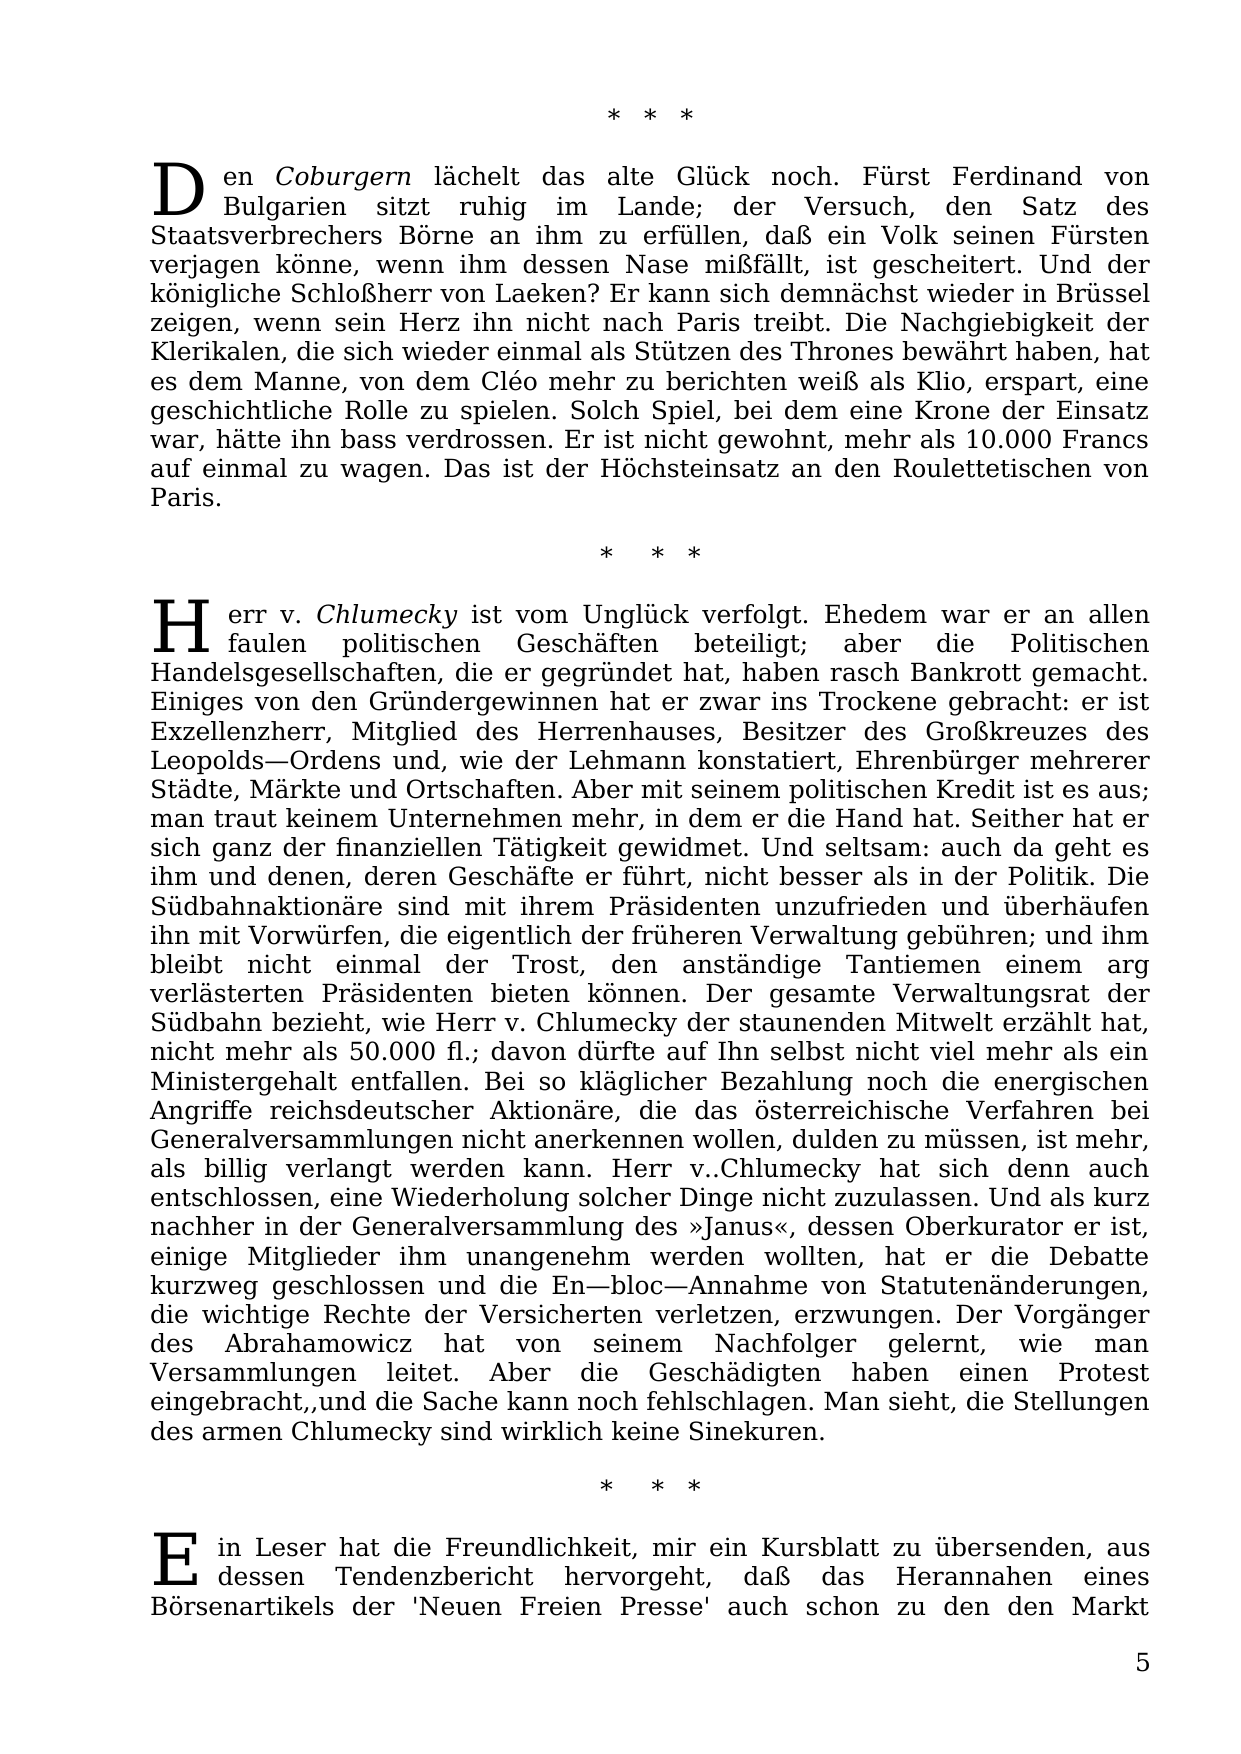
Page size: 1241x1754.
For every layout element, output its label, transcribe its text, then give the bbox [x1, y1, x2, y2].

text Herr v. Chlumecky ist vom Unglück verfolgt. Ehedem war er an allen faulen politischen Geschäften beteiligt; aber die Politischen Handelsgesellschaften, die er gegründet hat, haben rasch Bankrott gemacht. Einiges von den Gründergewinnen hat er zwar ins Trockene gebracht: er ist Exzellenzherr, Mitglied des Herrenhauses, Besitzer des Großkreuzes des Leopolds—Ordens und, wie der Lehmann konstatiert, Ehrenbürger mehrerer Städte, Märkte und Ortschaften. Aber mit seinem politischen Kredit ist es aus; man traut keinem Unternehmen mehr, in dem er die Hand hat. Seither hat er sich ganz der finanziellen Tätigkeit gewidmet. Und seltsam: auch da geht es ihm und denen, deren Geschäfte er führt, nicht besser als in der Politik. Die Südbahnaktionäre sind mit ihrem Präsidenten unzufrieden und überhäufen ihn mit Vorwürfen, die eigentlich der früheren Verwaltung gebühren; und ihm bleibt nicht einmal der Trost, den anständige Tantiemen einem arg verlästerten Präsidenten bieten können. Der gesamte Verwaltungsrat der Südbahn bezieht, wie Herr v. Chlumecky der staunenden Mitwelt erzählt hat, nicht mehr als 50.000 fl.; davon dürfte auf Ihn selbst nicht viel mehr als ein Ministergehalt entfallen. Bei so kläglicher Bezahlung noch die energischen Angriffe reichsdeutscher Aktionäre, die das österreichische Verfahren bei Generalversammlungen nicht anerkennen wollen, dulden zu müssen, ist mehr, als billig verlangt werden kann. Herr v..Chlumecky hat sich denn auch entschlossen, eine Wiederholung solcher Dinge nicht zuzulassen. Und als kurz nachher in der Generalversammlung des »Janus«, dessen Oberkurator er ist, einige Mitglieder ihm unangenehm werden wollten, hat er die Debatte kurzweg geschlossen und die En—bloc—Annahme von Statutenänderungen, die wichtige Rechte der Versicherten verletzen, erzwungen. Der Vorgänger des Abrahamowicz hat von seinem Nachfolger gelernt, wie man Versammlungen leitet. Aber die Geschädigten haben einen Protest eingebracht,,und die Sache kann noch fehlschlagen. Man sieht, die Stellungen des armen Chlumecky sind wirklich keine Sinekuren. [150, 600, 1151, 1446]
text Den Coburgern lächelt das alte Glück noch. Fürst Ferdinand von Bulgarien sitzt ruhig im Lande; der Versuch, den Satz des Staatsverbrechers Börne an ihm zu erfüllen, daß ein Volk seinen Fürsten verjagen könne, wenn ihm dessen Nase mißfällt, ist gescheitert. Und der königliche Schloßherr von Laeken? Er kann sich demnächst wieder in Brüssel zeigen, wenn sein Herz ihn nicht nach Paris treibt. Die Nachgiebigkeit der Klerikalen, die sich wieder einmal als Stützen des Thrones bewährt haben, hat es dem Manne, von dem Cléo mehr zu berichten weiß als Klio, erspart, eine geschichtliche Rolle zu spielen. Solch Spiel, bei dem eine Krone der Einsatz war, hätte ihn bass verdrossen. Er ist nicht gewohnt, mehr als 10.000 Francs auf einmal zu wagen. Das ist der Höchsteinsatz an den Roulettetischen von Paris. [150, 162, 1151, 512]
text Ein Leser hat die Freundlichkeit, mir ein Kursblatt zu übersenden, aus dessen Tendenzbericht hervorgeht, daß das Herannahen eines Börsenartikels der 'Neuen Freien Presse' auch schon zu den den Markt [150, 1533, 1151, 1621]
text * * * [150, 542, 1151, 571]
text * * * [150, 1475, 1151, 1504]
text * * * [150, 104, 1151, 133]
